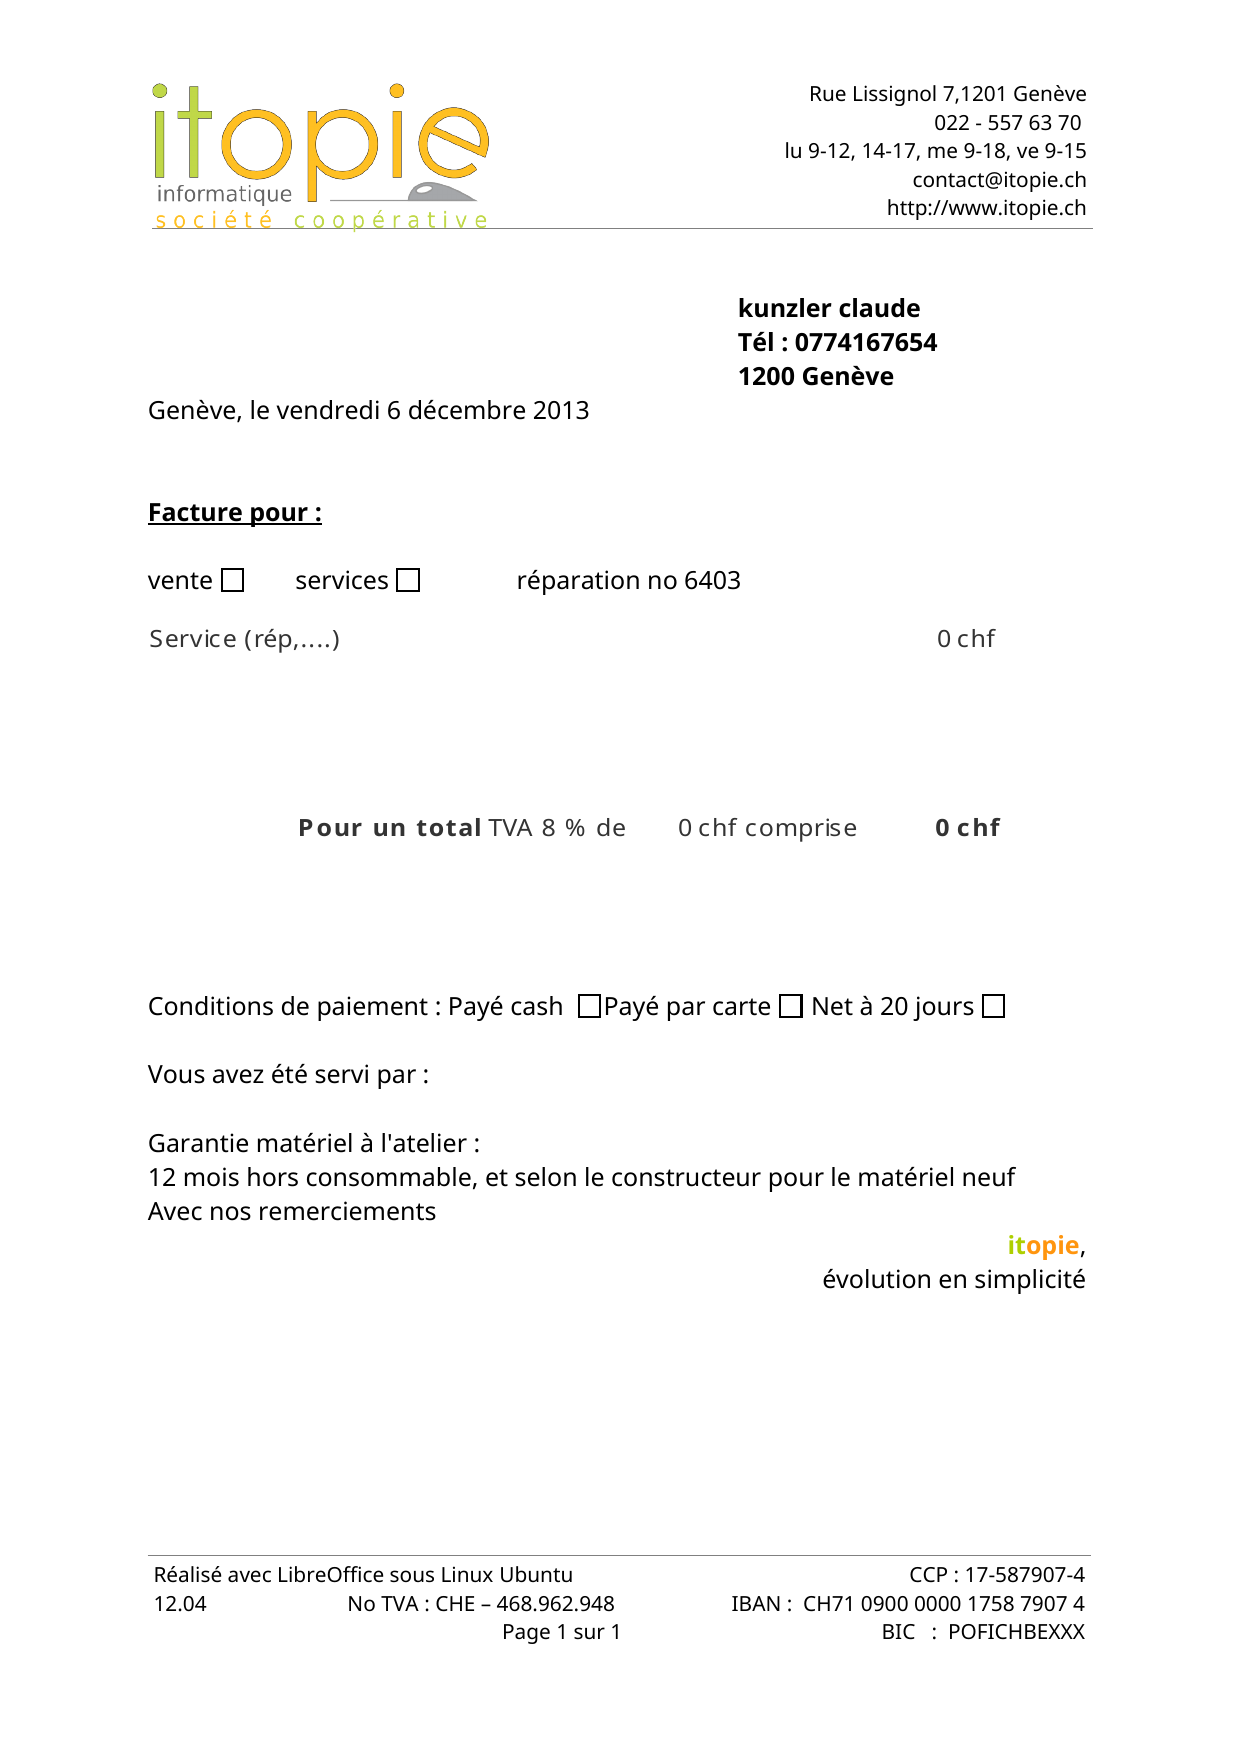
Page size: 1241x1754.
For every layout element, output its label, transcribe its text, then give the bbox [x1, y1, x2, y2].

text vente services réparation no 6403 [148, 563, 1093, 597]
text Genève, le vendredi 6 décembre 2013 [148, 392, 1093, 427]
picture [138, 72, 500, 244]
text Avec nos remerciements [148, 1193, 1093, 1227]
text 12 mois hors consommable, et selon le constructeur pour le matériel neuf [148, 1159, 1093, 1193]
text kunzler claude [148, 290, 1093, 324]
text évolution en simplicité [148, 1262, 1093, 1296]
text itopie, [148, 1227, 1093, 1262]
text 1200 Genève [148, 358, 1093, 392]
text Facture pour : [148, 495, 1093, 529]
text Vous avez été servi par : [148, 1057, 1093, 1091]
text Garantie matériel à l'atelier : [148, 1125, 1093, 1159]
text Tél : 0774167654 [148, 324, 1093, 358]
text Conditions de paiement : Payé cash Payé par carte Net à 20 jours [148, 989, 1093, 1023]
